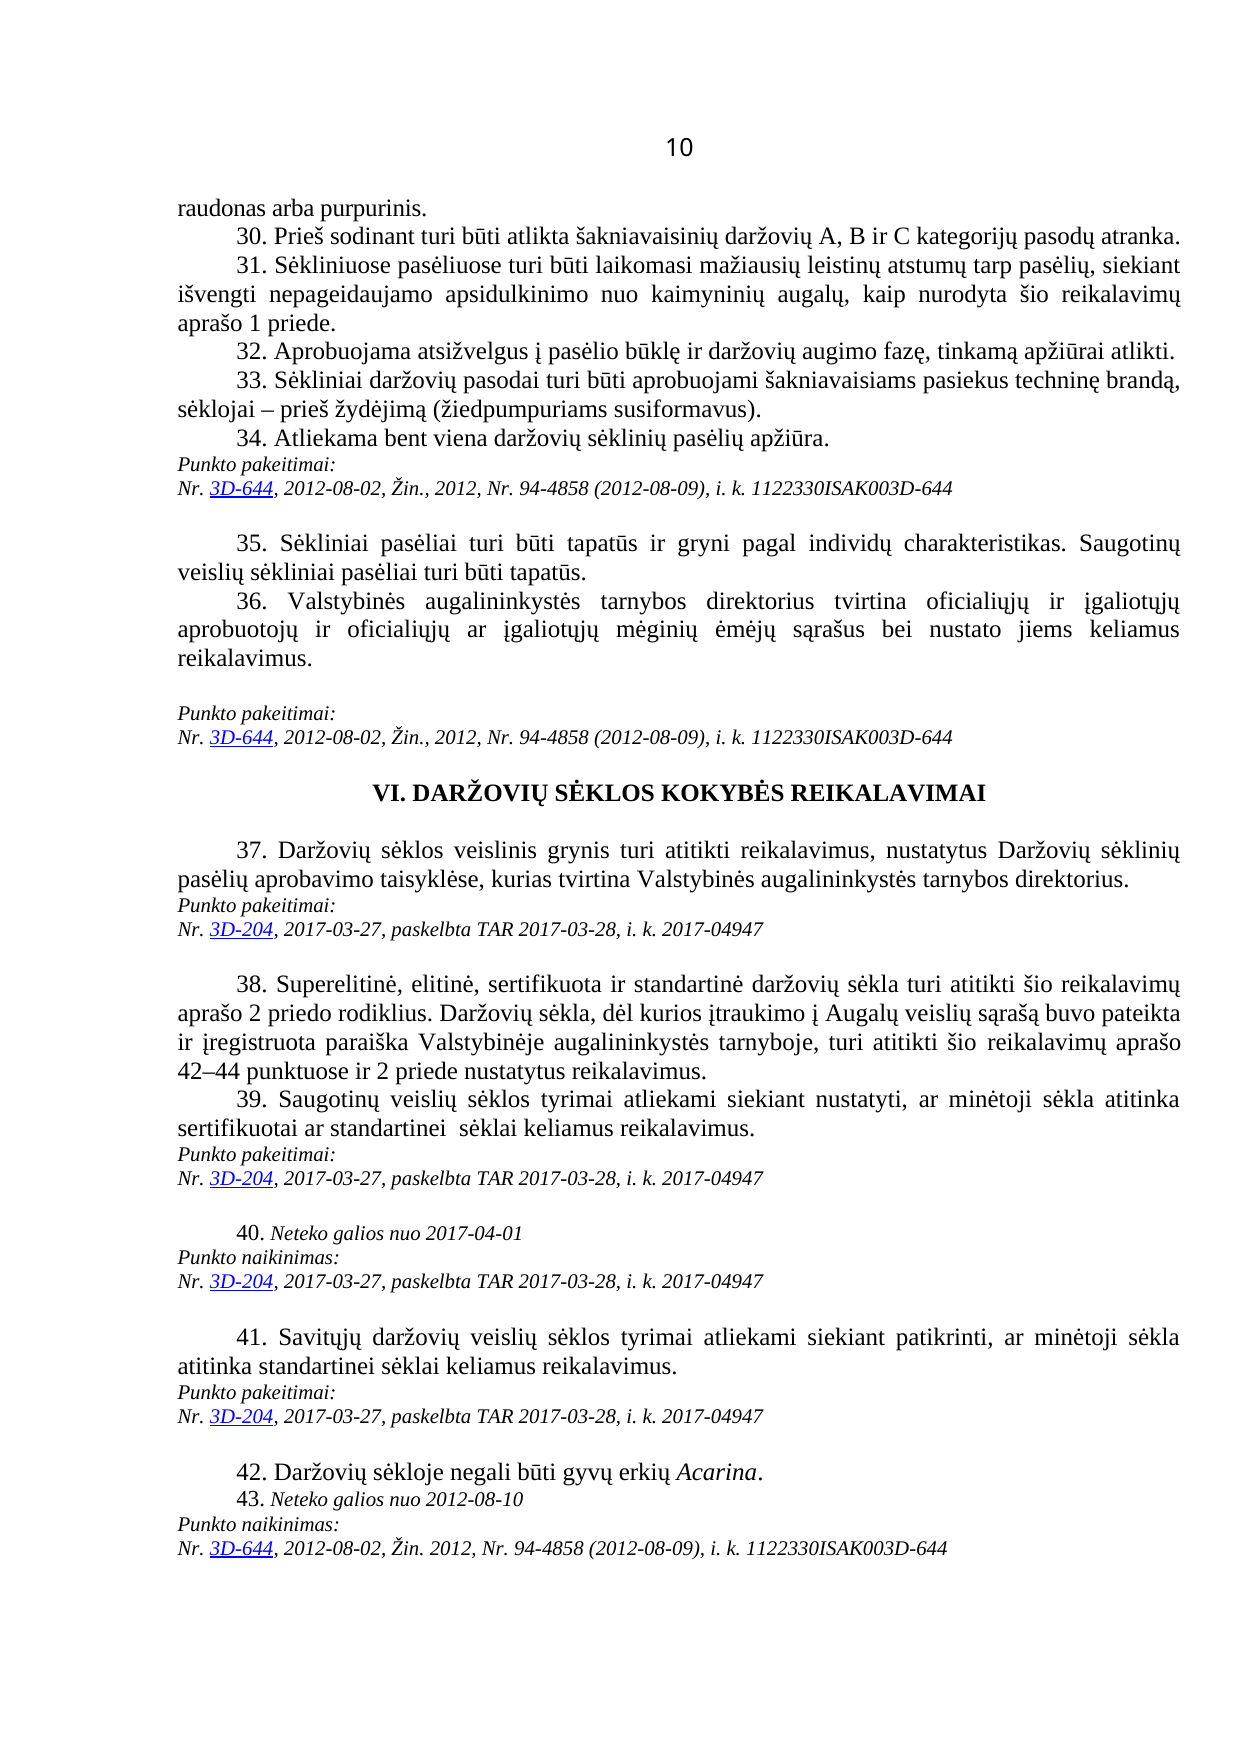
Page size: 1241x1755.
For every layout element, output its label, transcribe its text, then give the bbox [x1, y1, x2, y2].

text 42. Daržovių sėkloje negali būti gyvų erkių Acarina. [177, 1457, 1181, 1485]
text VI. DARŽOVIŲ SĖKLOS KOKYBĖS REIKALAVIMAI [177, 778, 1181, 806]
text 31. Sėkliniuose pasėliuose turi būti laikomasi mažiausių leistinų atstumų tarp pasėlių, siekiant išvengti nepageidaujamo apsidulkinimo nuo kaimyninių augalų, kaip nurodyta šio reikalavimų aprašo 1 priede. [177, 250, 1181, 336]
text Nr. 3D-644, 2012-08-02, Žin., 2012, Nr. 94-4858 (2012-08-09), i. k. 1122330ISAK003D-644 [177, 476, 1181, 499]
text Nr. 3D-644, 2012-08-02, Žin., 2012, Nr. 94-4858 (2012-08-09), i. k. 1122330ISAK003D-644 [177, 725, 1181, 749]
text 39. Saugotinų veislių sėklos tyrimai atliekami siekiant nustatyti, ar minėtoji sėkla atitinka sertifikuotai ar standartinei sėklai keliamus reikalavimus. [177, 1084, 1181, 1142]
text 41. Savitųjų daržovių veislių sėklos tyrimai atliekami siekiant patikrinti, ar minėtoji sėkla atitinka standartinei sėklai keliamus reikalavimus. [177, 1322, 1181, 1380]
text Nr. 3D-204, 2017-03-27, paskelbta TAR 2017-03-28, i. k. 2017-04947 [177, 917, 1181, 941]
text Punkto pakeitimai: [177, 451, 1181, 476]
text 38. Superelitinė, elitinė, sertifikuota ir standartinė daržovių sėkla turi atitikti šio reikalavimų aprašo 2 priedo rodiklius. Daržovių sėkla, dėl kurios įtraukimo į Augalų veislių sąrašą buvo pateikta ir įregistruota paraiška Valstybinėje augalininkystės tarnyboje, turi atitikti šio reikalavimų aprašo 42–44 punktuose ir 2 priede nustatytus reikalavimus. [177, 969, 1181, 1084]
text 30. Prieš sodinant turi būti atlikta šakniavaisinių daržovių A, B ir C kategorijų pasodų atranka. [177, 221, 1181, 250]
text 43. Neteko galios nuo 2012-08-10 [177, 1485, 1181, 1512]
text Punkto pakeitimai: [177, 1142, 1181, 1166]
text Punkto pakeitimai: [177, 701, 1181, 725]
text Nr. 3D-204, 2017-03-27, paskelbta TAR 2017-03-28, i. k. 2017-04947 [177, 1269, 1181, 1293]
text 37. Daržovių sėklos veislinis grynis turi atitikti reikalavimus, nustatytus Daržovių sėklinių pasėlių aprobavimo taisyklėse, kurias tvirtina Valstybinės augalininkystės tarnybos direktorius. [177, 835, 1181, 893]
text Nr. 3D-204, 2017-03-27, paskelbta TAR 2017-03-28, i. k. 2017-04947 [177, 1404, 1181, 1428]
text Punkto pakeitimai: [177, 893, 1181, 917]
text 33. Sėkliniai daržovių pasodai turi būti aprobuojami šakniavaisiams pasiekus techninę brandą, sėklojai – prieš žydėjimą (žiedpumpuriams susiformavus). [177, 365, 1181, 423]
text 32. Aprobuojama atsižvelgus į pasėlio būklę ir daržovių augimo fazę, tinkamą apžiūrai atlikti. [177, 336, 1181, 365]
text 34. Atliekama bent viena daržovių sėklinių pasėlių apžiūra. [177, 423, 1181, 451]
text Nr. 3D-644, 2012-08-02, Žin. 2012, Nr. 94-4858 (2012-08-09), i. k. 1122330ISAK003D-644 [177, 1536, 1181, 1560]
text Punkto pakeitimai: [177, 1380, 1181, 1404]
text 40. Neteko galios nuo 2017-04-01 [177, 1219, 1181, 1245]
text Punkto naikinimas: [177, 1512, 1181, 1536]
text Nr. 3D-204, 2017-03-27, paskelbta TAR 2017-03-28, i. k. 2017-04947 [177, 1166, 1181, 1190]
text raudonas arba purpurinis. [177, 193, 1181, 221]
text Punkto naikinimas: [177, 1245, 1181, 1269]
text 35. Sėkliniai pasėliai turi būti tapatūs ir gryni pagal individų charakteristikas. Saugotinų veislių sėkliniai pasėliai turi būti tapatūs. [177, 528, 1181, 586]
text 36. Valstybinės augalininkystės tarnybos direktorius tvirtina oficialiųjų ir įgaliotųjų aprobuotojų ir oficialiųjų ar įgaliotųjų mėginių ėmėjų sąrašus bei nustato jiems keliamus reikalavimus. [177, 586, 1181, 672]
